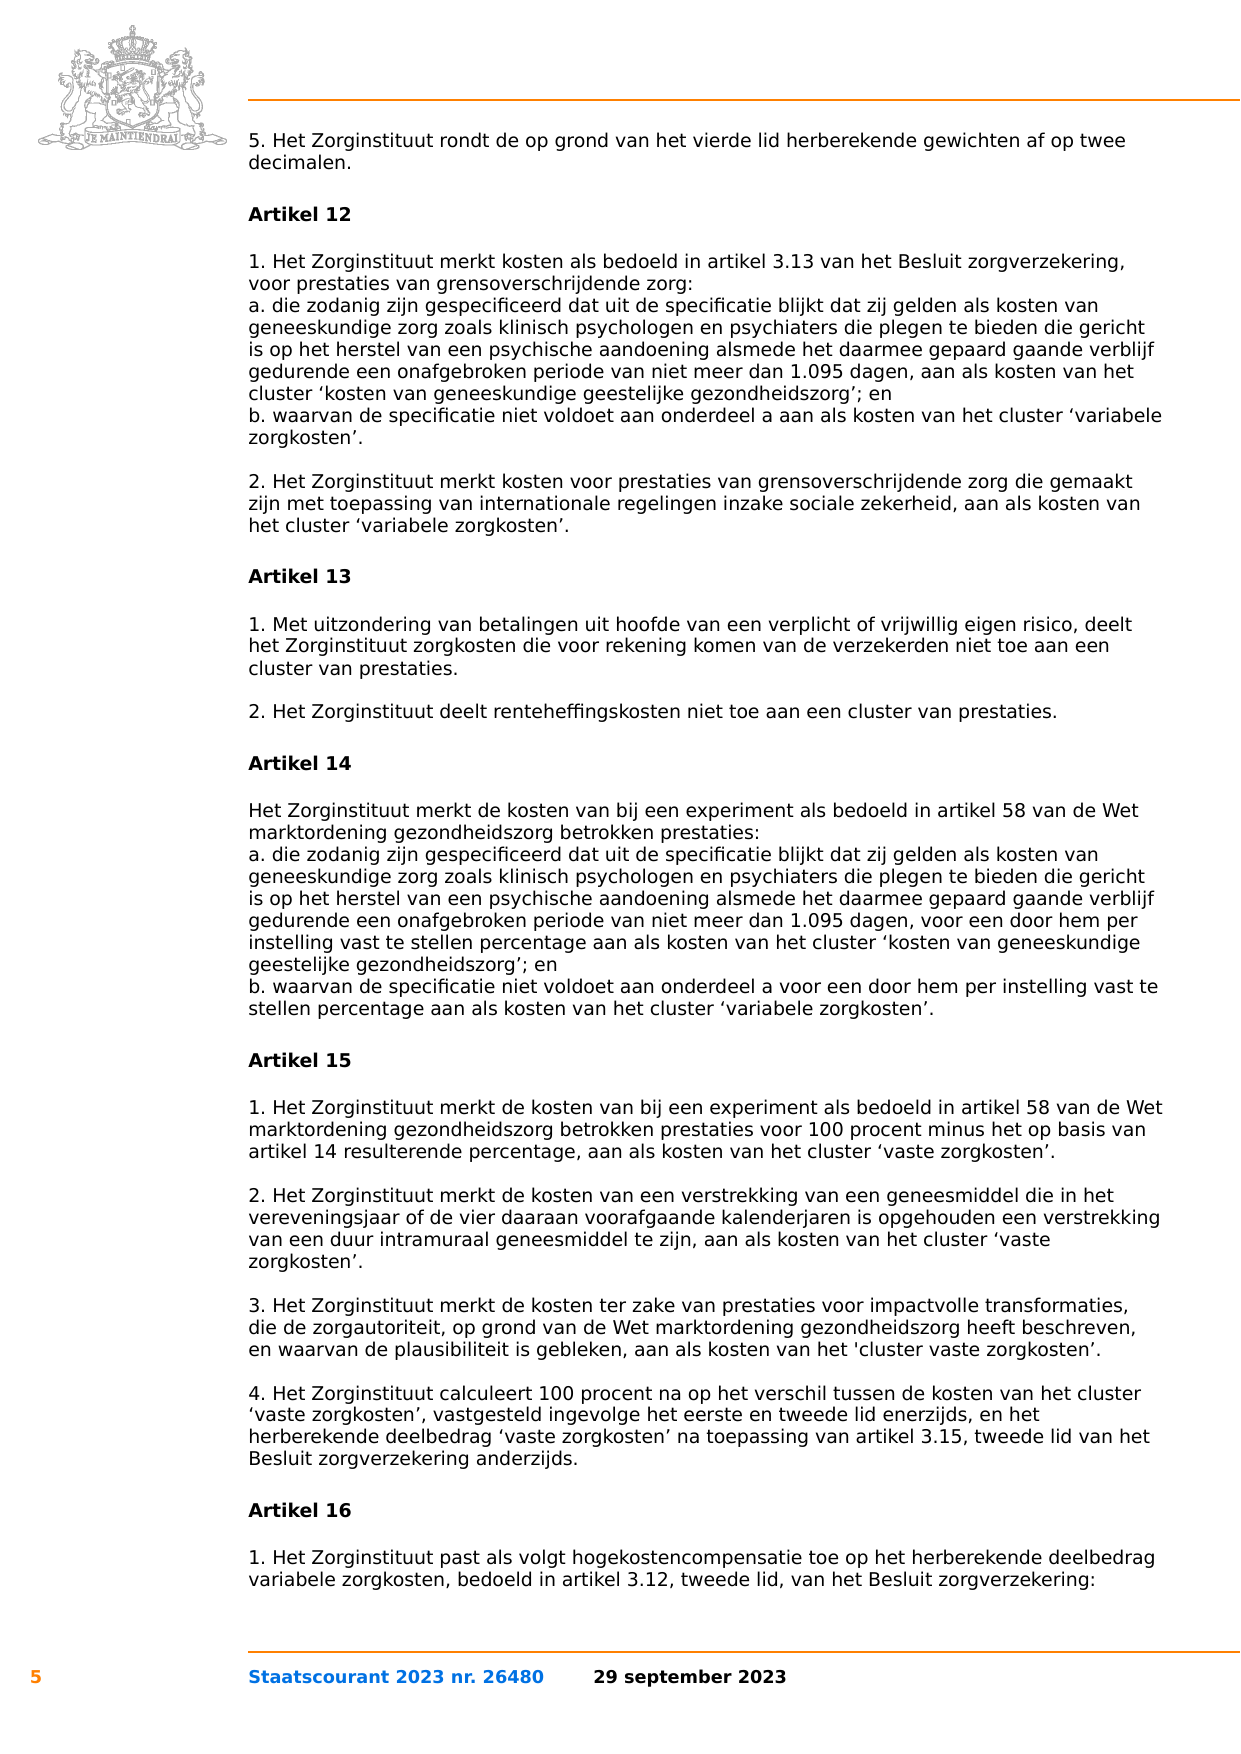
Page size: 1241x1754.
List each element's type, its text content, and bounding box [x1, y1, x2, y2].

subtitle Artikel 15 [248, 1050, 1163, 1072]
subtitle Artikel 16 [248, 1500, 1163, 1522]
text 5. Het Zorginstituut rondt de op grond van het vierde lid herberekende gewichten af op twee decimalen. [248, 130, 1163, 174]
text 1. Het Zorginstituut merkt de kosten van bij een experiment als bedoeld in artikel 58 van de Wet marktordening gezondheidszorg betrokken prestaties voor 100 procent minus het op basis van artikel 14 resulterende percentage, aan als kosten van het cluster ‘vaste zorgkosten’. [248, 1097, 1163, 1163]
text 2. Het Zorginstituut deelt renteheffingskosten niet toe aan een cluster van prestaties. [248, 701, 1163, 723]
subtitle Artikel 14 [248, 753, 1163, 775]
text b. waarvan de specificatie niet voldoet aan onderdeel a aan als kosten van het cluster ‘variabele zorgkosten’. [248, 405, 1163, 449]
text 1. Met uitzondering van betalingen uit hoofde van een verplicht of vrijwillig eigen risico, deelt het Zorginstituut zorgkosten die voor rekening komen van de verzekerden niet toe aan een cluster van prestaties. [248, 613, 1163, 679]
text 2. Het Zorginstituut merkt de kosten van een verstrekking van een geneesmiddel die in het vereveningsjaar of de vier daaraan voorafgaande kalenderjaren is opgehouden een verstrekking van een duur intramuraal geneesmiddel te zijn, aan als kosten van het cluster ‘vaste zorgkosten’. [248, 1185, 1163, 1273]
text 3. Het Zorginstituut merkt de kosten ter zake van prestaties voor impactvolle transformaties, die de zorgautoriteit, op grond van de Wet marktordening gezondheidszorg heeft beschreven, en waarvan de plausibiliteit is gebleken, aan als kosten van het ꞌcluster vaste zorgkosten’. [248, 1294, 1163, 1361]
text 1. Het Zorginstituut past als volgt hogekostencompensatie toe op het herberekende deelbedrag variabele zorgkosten, bedoeld in artikel 3.12, tweede lid, van het Besluit zorgverzekering: [248, 1547, 1163, 1591]
subtitle Artikel 12 [248, 204, 1163, 226]
text 1. Het Zorginstituut merkt kosten als bedoeld in artikel 3.13 van het Besluit zorgverzekering, voor prestaties van grensoverschrijdende zorg: [248, 251, 1163, 295]
text a. die zodanig zijn gespecificeerd dat uit de specificatie blijkt dat zij gelden als kosten van geneeskundige zorg zoals klinisch psychologen en psychiaters die plegen te bieden die gericht is op het herstel van een psychische aandoening alsmede het daarmee gepaard gaande verblijf gedurende een onafgebroken periode van niet meer dan 1.095 dagen, aan als kosten van het cluster ‘kosten van geneeskundige geestelijke gezondheidszorg’; en [248, 295, 1163, 405]
text a. die zodanig zijn gespecificeerd dat uit de specificatie blijkt dat zij gelden als kosten van geneeskundige zorg zoals klinisch psychologen en psychiaters die plegen te bieden die gericht is op het herstel van een psychische aandoening alsmede het daarmee gepaard gaande verblijf gedurende een onafgebroken periode van niet meer dan 1.095 dagen, voor een door hem per instelling vast te stellen percentage aan als kosten van het cluster ‘kosten van geneeskundige geestelijke gezondheidszorg’; en [248, 844, 1163, 976]
text b. waarvan de specificatie niet voldoet aan onderdeel a voor een door hem per instelling vast te stellen percentage aan als kosten van het cluster ‘variabele zorgkosten’. [248, 976, 1163, 1020]
text 2. Het Zorginstituut merkt kosten voor prestaties van grensoverschrijdende zorg die gemaakt zijn met toepassing van internationale regelingen inzake sociale zekerheid, aan als kosten van het cluster ‘variabele zorgkosten’. [248, 471, 1163, 536]
text 4. Het Zorginstituut calculeert 100 procent na op het verschil tussen de kosten van het cluster ‘vaste zorgkosten’, vastgesteld ingevolge het eerste en tweede lid enerzijds, en het herberekende deelbedrag ‘vaste zorgkosten’ na toepassing van artikel 3.15, tweede lid van het Besluit zorgverzekering anderzijds. [248, 1382, 1163, 1470]
picture [38, 25, 227, 150]
subtitle Artikel 13 [248, 566, 1163, 588]
text Het Zorginstituut merkt de kosten van bij een experiment als bedoeld in artikel 58 van de Wet marktordening gezondheidszorg betrokken prestaties: [248, 800, 1163, 844]
